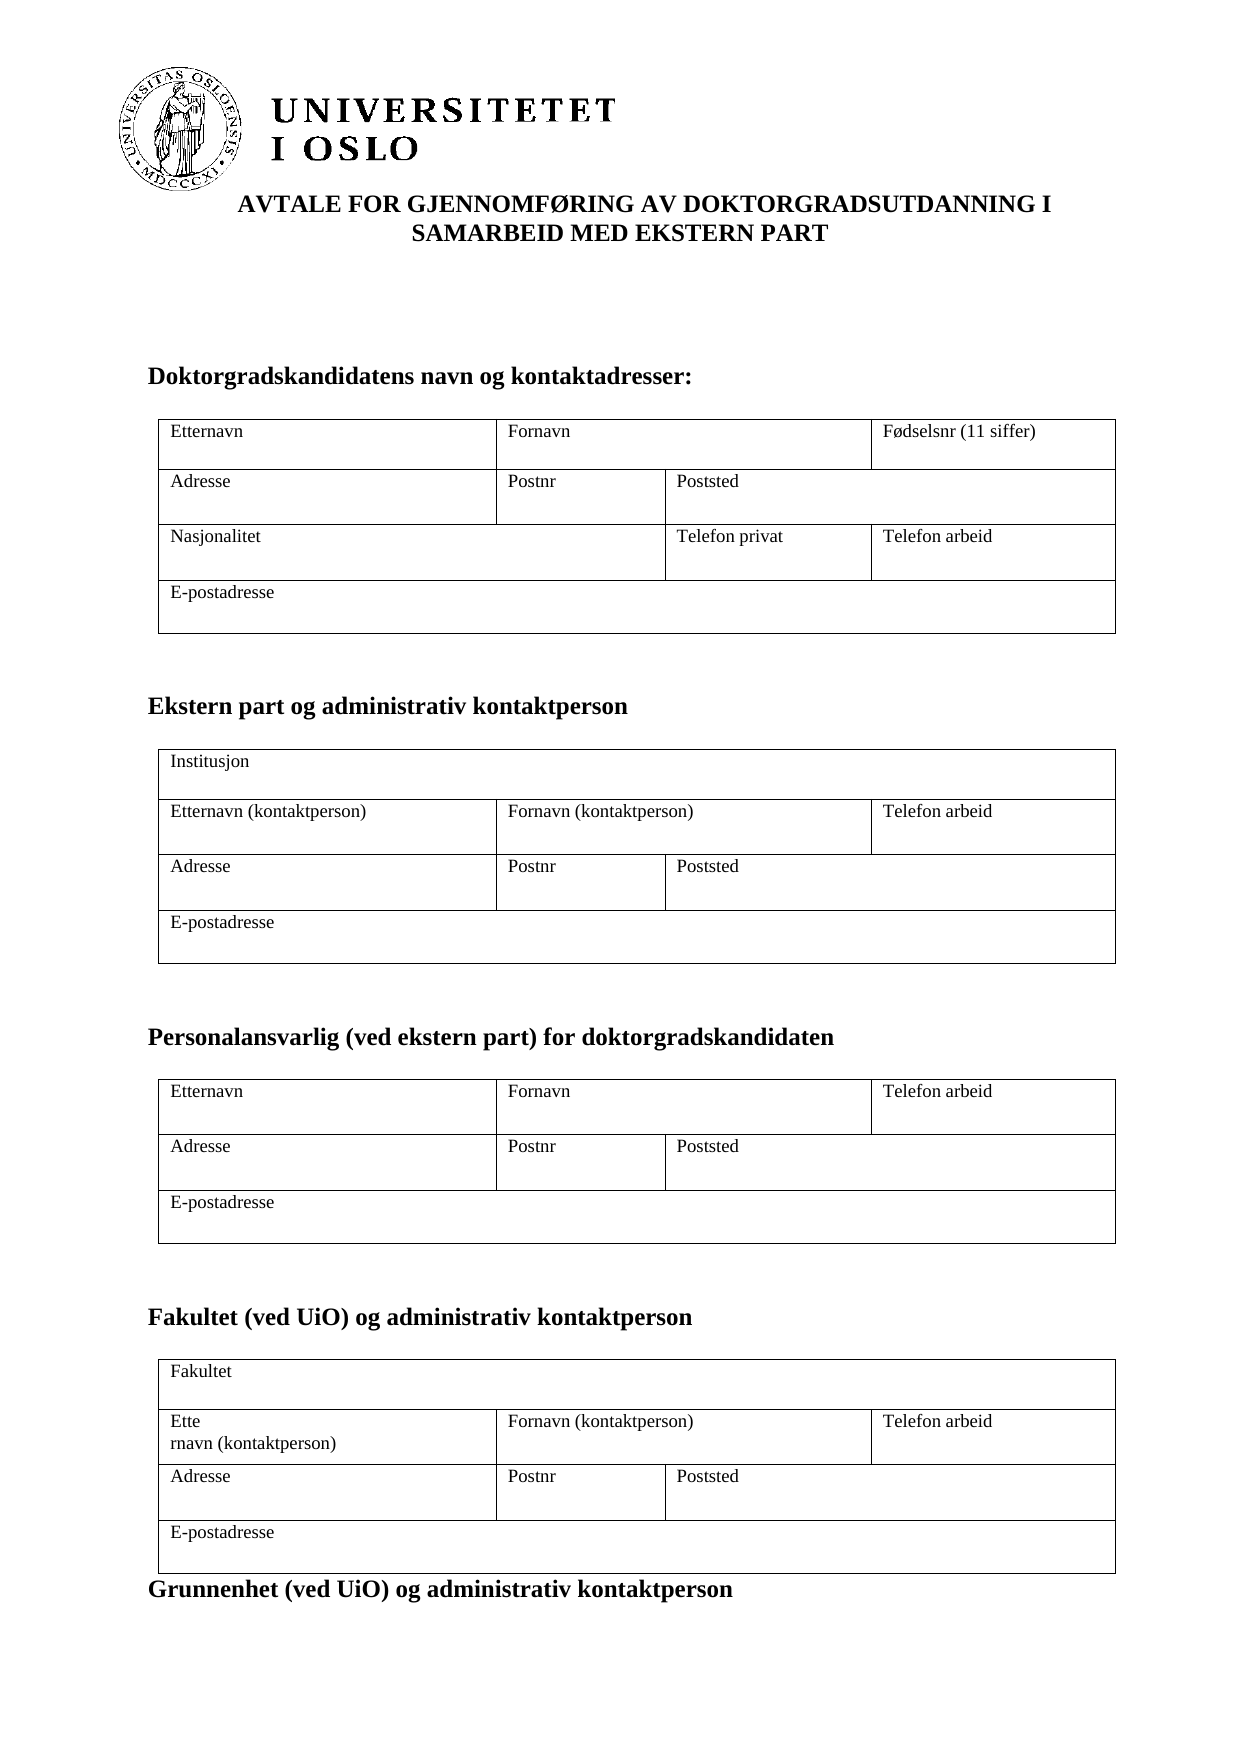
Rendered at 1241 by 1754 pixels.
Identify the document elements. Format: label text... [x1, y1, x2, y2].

table_cell E-postadresse [159, 1521, 1115, 1573]
table_header Institusjon [159, 750, 1115, 799]
table_header Fødselsnr (11 siffer) [872, 420, 1115, 469]
table_cell Postnr [497, 1465, 665, 1520]
text Ekstern part og administrativ kontaktperson [148, 691, 1092, 720]
table_cell Telefon arbeid [872, 800, 1115, 854]
text Grunnenhet (ved UiO) og administrativ kontaktperson [148, 1574, 1092, 1603]
table_cell Poststed [666, 1135, 1115, 1190]
table_cell Telefon arbeid [872, 525, 1115, 580]
text AVTALE FOR GJENNOMFØRING AV DOKTORGRADSUTDANNING I SAMARBEID MED EKSTERN PART [148, 189, 1092, 246]
text Personalansvarlig (ved ekstern part) for doktorgradskandidaten [148, 1022, 1092, 1050]
table_header Etternavn [159, 1080, 496, 1134]
table_header Etternavn [159, 420, 496, 469]
table_cell Ette rnavn (kontaktperson) [159, 1410, 496, 1464]
table_cell Etternavn (kontaktperson) [159, 800, 496, 854]
table_cell Postnr [497, 470, 665, 523]
table_header Fornavn [497, 1080, 871, 1134]
table_cell E-postadresse [159, 581, 1115, 633]
table_cell Fornavn (kontaktperson) [497, 800, 871, 854]
table_header Fornavn [497, 420, 871, 469]
table_cell E-postadresse [159, 911, 1115, 963]
table_cell Adresse [159, 855, 496, 910]
table_cell Nasjonalitet [159, 525, 665, 580]
table_cell Telefon privat [666, 525, 871, 580]
table_header Fakultet [159, 1360, 1115, 1409]
table_cell Telefon arbeid [872, 1410, 1115, 1464]
table_cell Adresse [159, 470, 496, 523]
table_cell Adresse [159, 1465, 496, 1520]
table_cell Poststed [666, 470, 1115, 523]
table_cell Poststed [666, 855, 1115, 910]
table_cell E-postadresse [159, 1191, 1115, 1243]
table_cell Adresse [159, 1135, 496, 1190]
table_header Telefon arbeid [872, 1080, 1115, 1134]
table_cell Poststed [666, 1465, 1115, 1520]
table_cell Postnr [497, 855, 665, 910]
text Doktorgradskandidatens navn og kontaktadresser: [148, 361, 1092, 390]
table_cell Postnr [497, 1135, 665, 1190]
text Fakultet (ved UiO) og administrativ kontaktperson [148, 1302, 1092, 1330]
table_cell Fornavn (kontaktperson) [497, 1410, 871, 1464]
